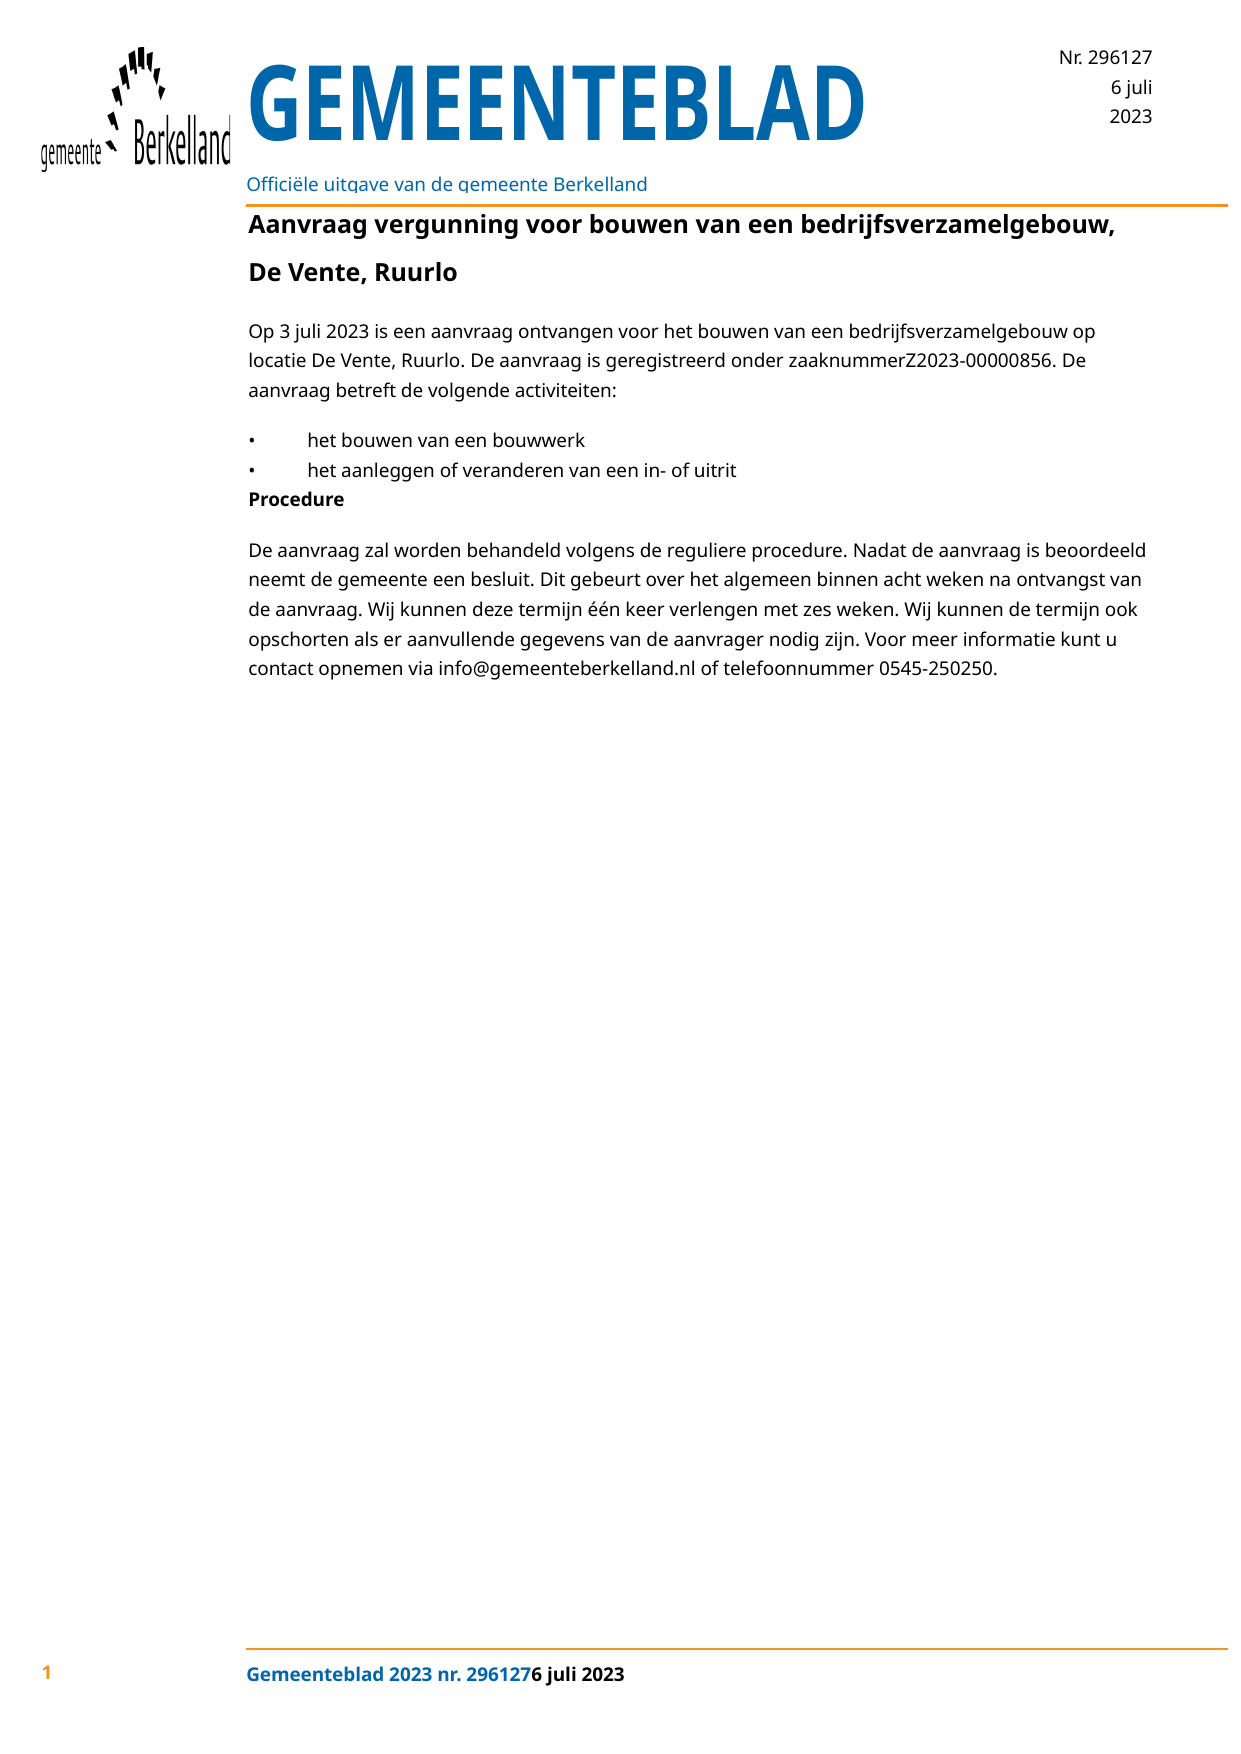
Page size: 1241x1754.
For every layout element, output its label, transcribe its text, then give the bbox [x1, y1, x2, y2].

text De aanvraag zal worden behandeld volgens de reguliere procedure. Nadat de aanvraag is beoordeeld neemt de gemeente een besluit. Dit gebeurt over het algemeen binnen acht weken na ontvangst van de aanvraag. Wij kunnen deze termijn één keer verlengen met zes weken. Wij kunnen de termijn ook opschorten als er aanvullende gegevens van de aanvrager nodig zijn. Voor meer informatie kunt u contact opnemen via info@gemeenteberkelland.nl of telefoonnummer 0545-250250. [248, 537, 1152, 681]
list het aanleggen of veranderen van een in- of uitrit [248, 457, 1152, 483]
text Aanvraag vergunning voor bouwen van een bedrijfsverzamelgebouw, De Vente, Ruurlo [248, 207, 1152, 288]
list het bouwen van een bouwwerk [248, 427, 1152, 453]
text Op 3 juli 2023 is een aanvraag ontvangen voor het bouwen van een bedrijfsverzamelgebouw op locatie De Vente, Ruurlo. De aanvraag is geregistreerd onder zaaknummerZ2023-00000856. De aanvraag betreft de volgende activiteiten: [248, 318, 1152, 403]
text Procedure [248, 487, 1152, 512]
picture [41, 47, 231, 172]
